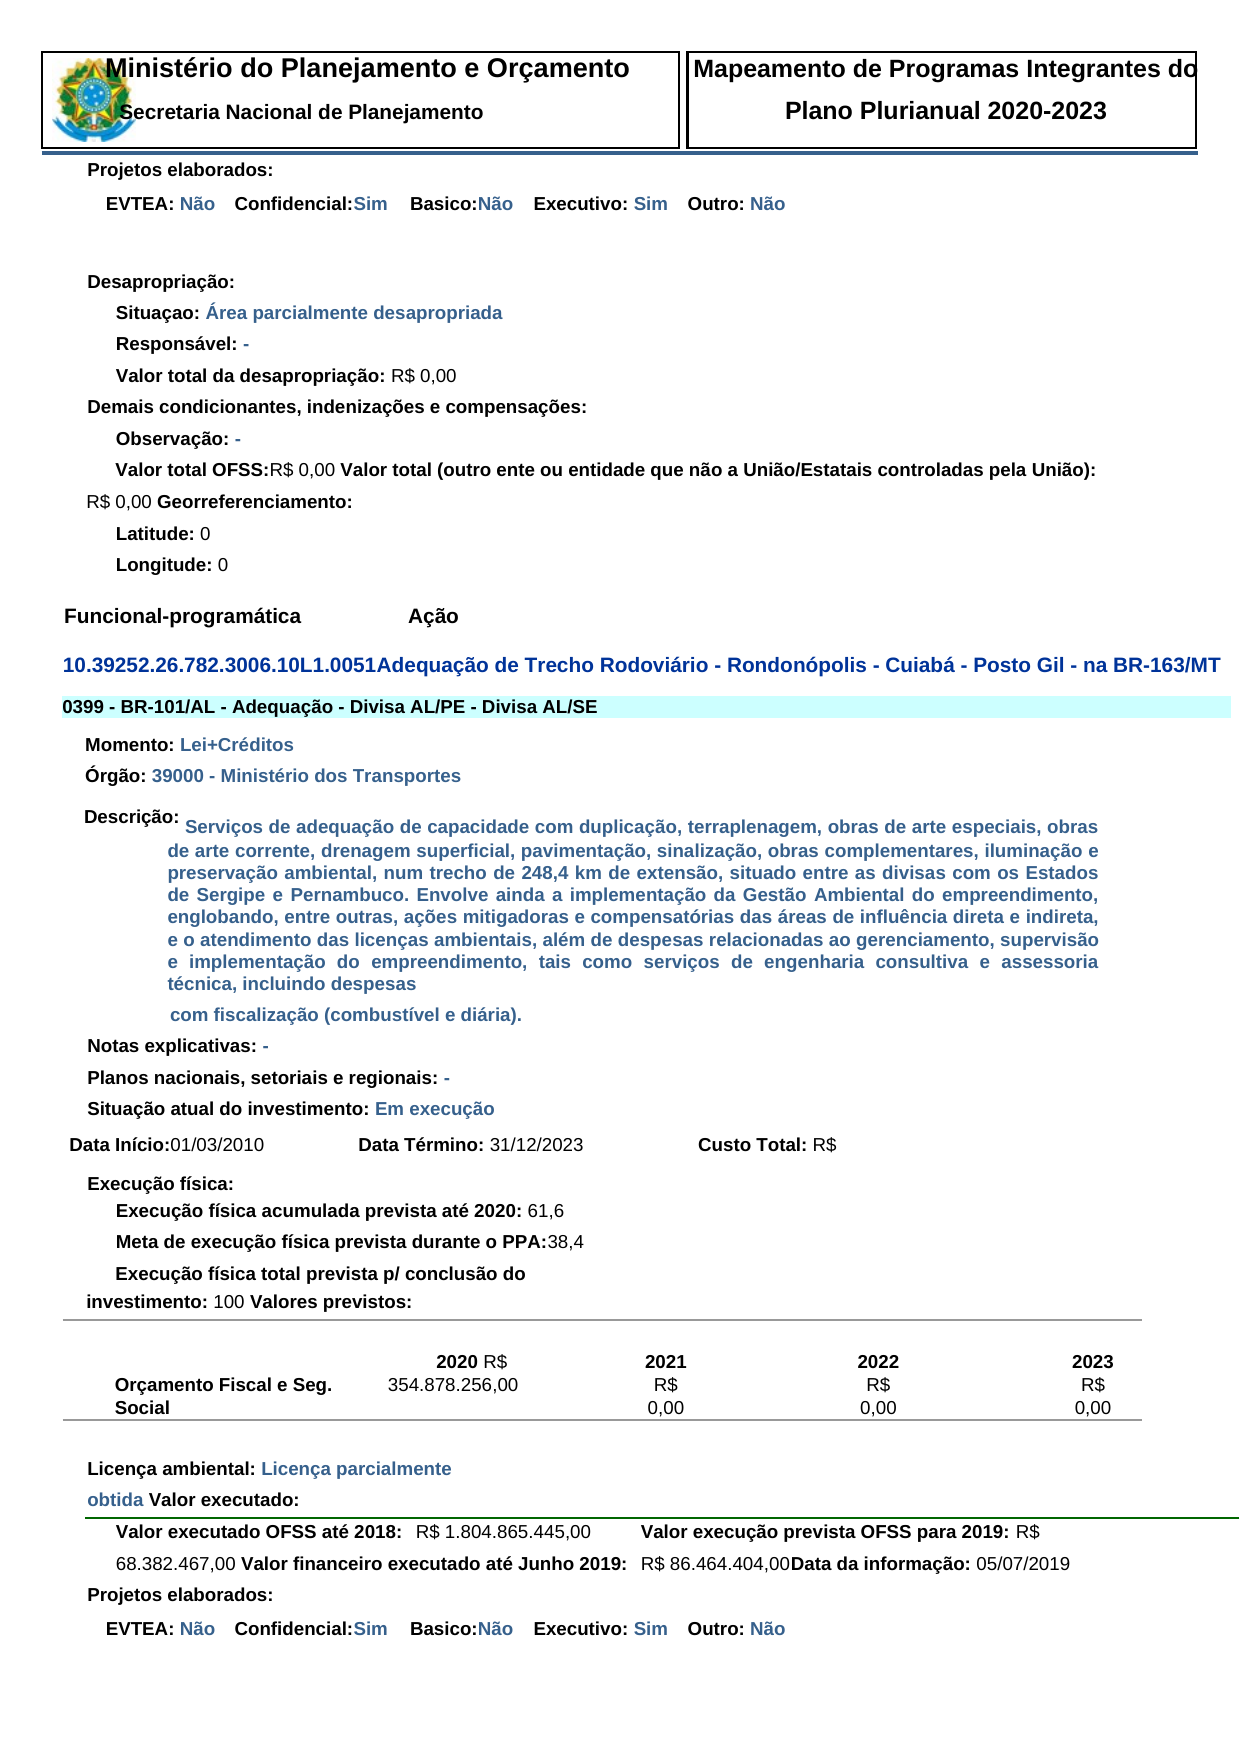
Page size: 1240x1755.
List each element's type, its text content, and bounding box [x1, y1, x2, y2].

text Notas explicativas: - [87, 1035, 1123, 1057]
text Responsável: - [116, 333, 1123, 355]
text Execução física acumulada prevista até 2020: 61,6 [116, 1199, 1123, 1221]
text Projetos elaborados: [87, 159, 1123, 181]
text Execução física total prevista p/ conclusão do investimento: 100 Valores previstos: [86, 1262, 639, 1313]
text Demais condicionantes, indenizações e compensações: [87, 396, 1123, 418]
table_header 2021 R$ 0,00 [613, 1351, 708, 1419]
text EVTEA: Não Confidencial:Sim Basico:Não Executivo: Sim Outro: Não [62, 1613, 1231, 1641]
text Desapropriação: [87, 271, 1123, 292]
table_header 2022 R$ 0,00 [708, 1351, 971, 1419]
text EVTEA: Não Confidencial:Sim Basico:Não Executivo: Sim Outro: Não [62, 188, 1231, 216]
table_header 2023 R$ 0,00 [971, 1351, 1119, 1419]
text Observação: - [116, 428, 1123, 449]
text Data Início:01/03/2010 Data Término: 31/12/2023 Custo Total: R$ [62, 1129, 1231, 1157]
text Longitude: 0 [116, 554, 1123, 575]
text Execução física: [87, 1172, 1123, 1194]
table_header 2020 R$ 354.878.256,00 [388, 1351, 612, 1419]
text com fiscalização (combustível e diária). [170, 1004, 1224, 1026]
text 10.39252.26.782.3006.10L1.0051 Adequação de Trecho Rodoviário - Rondonópolis - Cuiabá - Posto Gil - na BR-163/MT [62, 651, 1231, 679]
text Momento: Lei+Créditos [85, 733, 1224, 755]
text Valor total OFSS:R$ 0,00 Valor total (outro ente ou entidade que não a União/Estatais controladas pela União): R$ 0,00 Georreferenciamento: [86, 459, 1123, 512]
text Latitude: 0 [116, 522, 1123, 544]
text Licença ambiental: Licença parcialmente obtida Valor executado: [87, 1457, 478, 1511]
text Situação atual do investimento: Em execução [87, 1098, 1123, 1119]
text Descrição: Serviços de adequação de capacidade com duplicação, terraplenagem, obras de arte especiais, obras de arte corrente, drenagem superficial, pavimentação, sinalização, obras complementares, iluminação e preservação ambiental, num trecho de 248,4 km de extensão, situado entre as divisas com os Estados de Sergipe e Pernambuco. Envolve ainda a implementação da Gestão Ambiental do empreendimento, englobando, entre outras, ações mitigadoras e compensatórias das áreas de influência direta e indireta, e o atendimento das licenças ambientais, além de despesas relacionadas ao gerenciamento, supervisão e implementação do empreendimento, tais como serviços de engenharia consultiva e assessoria técnica, incluindo despesas [84, 806, 1099, 994]
text Valor executado OFSS até 2018: R$ 1.804.865.445,00 Valor execução prevista OFSS para 2019: R$ 68.382.467,00 Valor financeiro executado até Junho 2019: R$ 86.464.404,00 Data da informação: 05/07/2019 [116, 1521, 1123, 1574]
text Órgão: 39000 - Ministério dos Transportes [85, 764, 1224, 786]
table_header Orçamento Fiscal e Seg. Social [115, 1351, 388, 1419]
text Projetos elaborados: [87, 1584, 1123, 1606]
text Planos nacionais, setoriais e regionais: - [87, 1066, 1123, 1088]
text Valor total da desapropriação: R$ 0,00 [116, 365, 1123, 386]
subtitle Funcional-programática Ação [62, 601, 1231, 629]
text Meta de execução física prevista durante o PPA:38,4 [116, 1231, 1123, 1252]
text Situaçao: Área parcialmente desapropriada [116, 302, 1224, 324]
text 0399 - BR-101/AL - Adequação - Divisa AL/PE - Divisa AL/SE [62, 696, 1231, 718]
